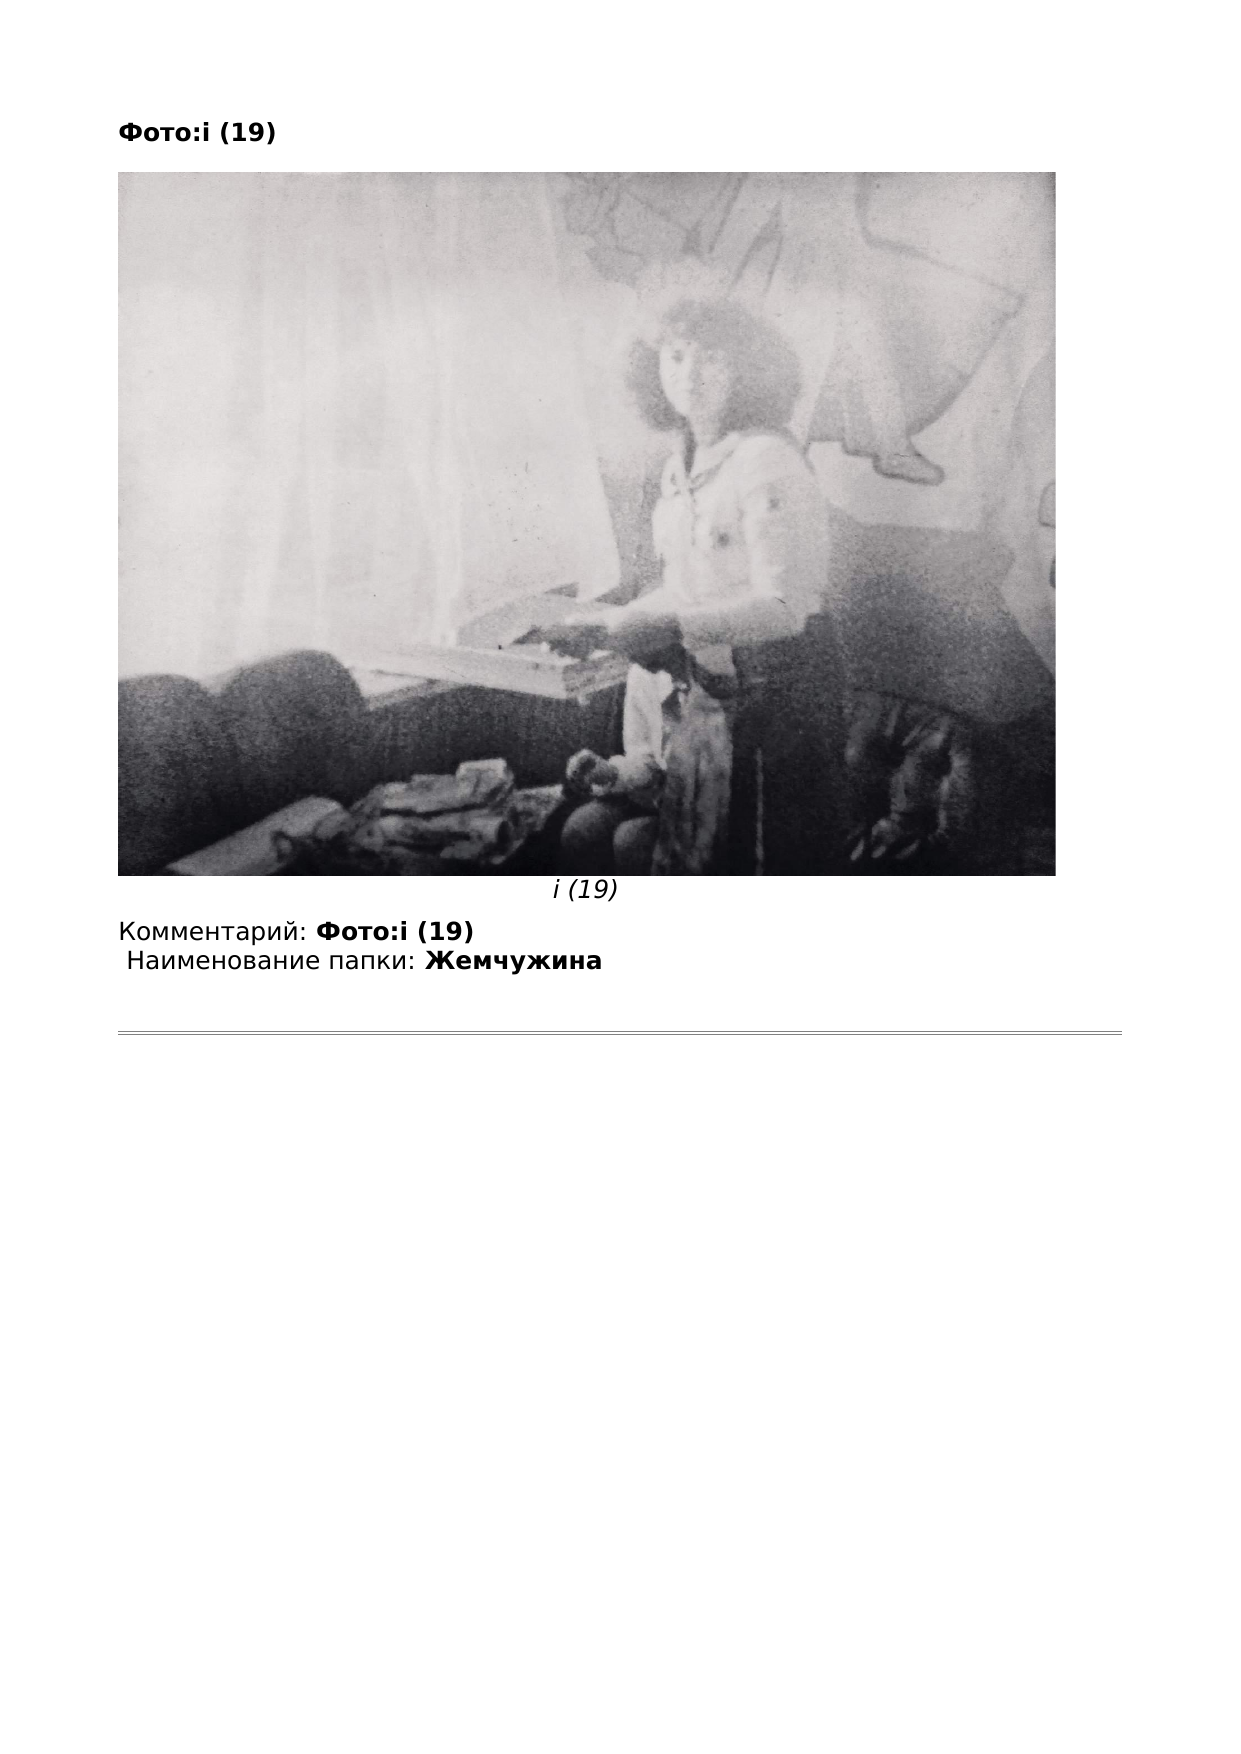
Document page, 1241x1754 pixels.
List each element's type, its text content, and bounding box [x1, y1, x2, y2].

text i (19) [118, 876, 1056, 904]
text Комментарий: Фото:i (19) Наименование папки: Жемчужина [118, 917, 1122, 1004]
picture [118, 172, 1056, 876]
subtitle Фото:i (19) [118, 118, 1122, 147]
